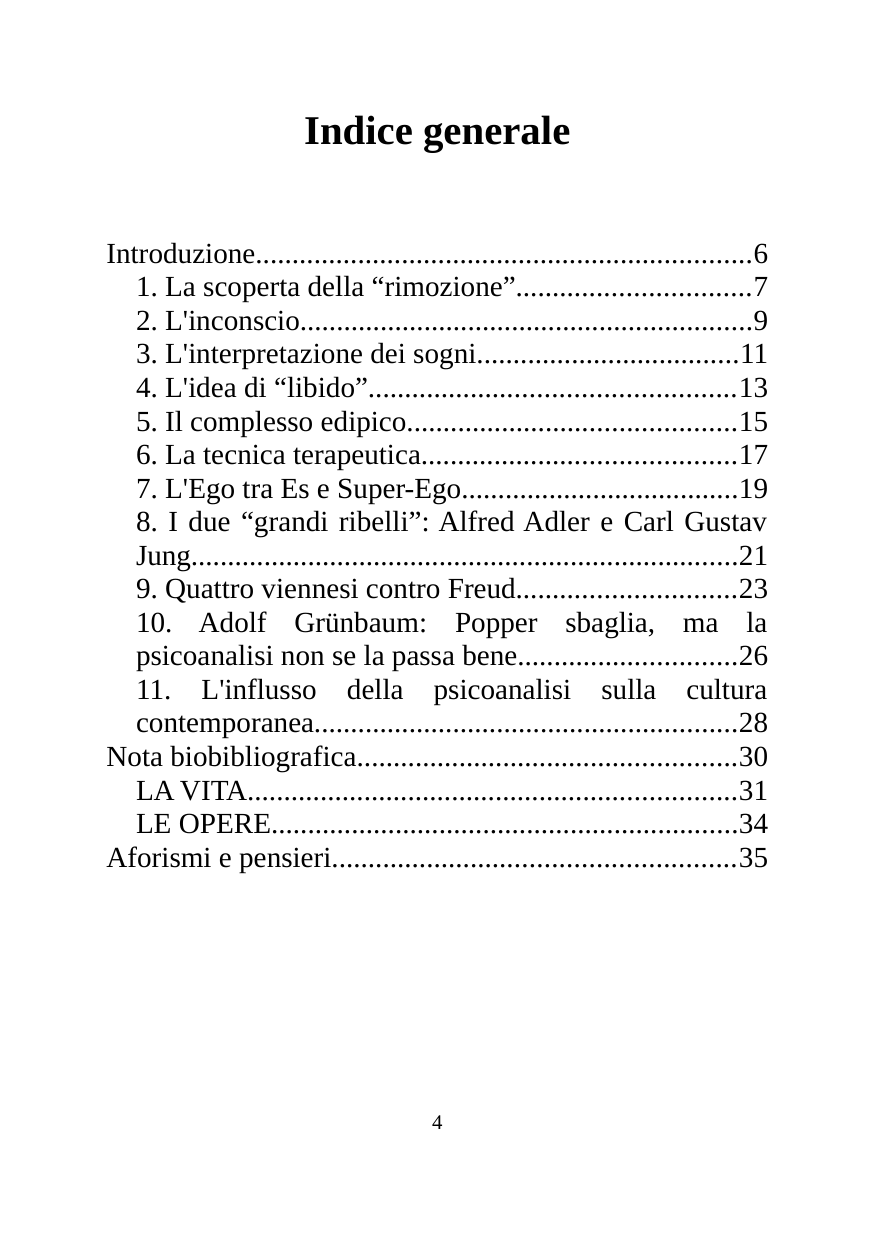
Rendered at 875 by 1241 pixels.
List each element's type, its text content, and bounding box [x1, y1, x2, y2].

text LE OPERE 34 [136, 806, 768, 840]
text 10. Adolf Grünbaum: Popper sbaglia, ma la psicoanalisi non se la passa bene 26 [136, 605, 768, 672]
text Nota biobibliografica 30 [106, 739, 768, 773]
text 6. La tecnica terapeutica 17 [136, 437, 768, 471]
text 2. L'inconscio 9 [136, 303, 768, 337]
text 5. Il complesso edipico 15 [136, 404, 768, 437]
text 8. I due “grandi ribelli”: Alfred Adler e Carl Gustav Jung 21 [136, 504, 768, 571]
text Introduzione 6 [106, 236, 768, 269]
subtitle Indice generale [106, 106, 768, 153]
text 3. L'interpretazione dei sogni 11 [136, 337, 768, 370]
text 1. La scoperta della “rimozione” 7 [136, 269, 768, 303]
text Aforismi e pensieri 35 [106, 840, 768, 873]
text 7. L'Ego tra Es e Super-Ego 19 [136, 471, 768, 504]
text 4. L'idea di “libido” 13 [136, 370, 768, 404]
text LA VITA 31 [136, 773, 768, 806]
text 9. Quattro viennesi contro Freud 23 [136, 571, 768, 605]
text 11. L'influsso della psicoanalisi sulla cultura contemporanea 28 [136, 672, 768, 739]
